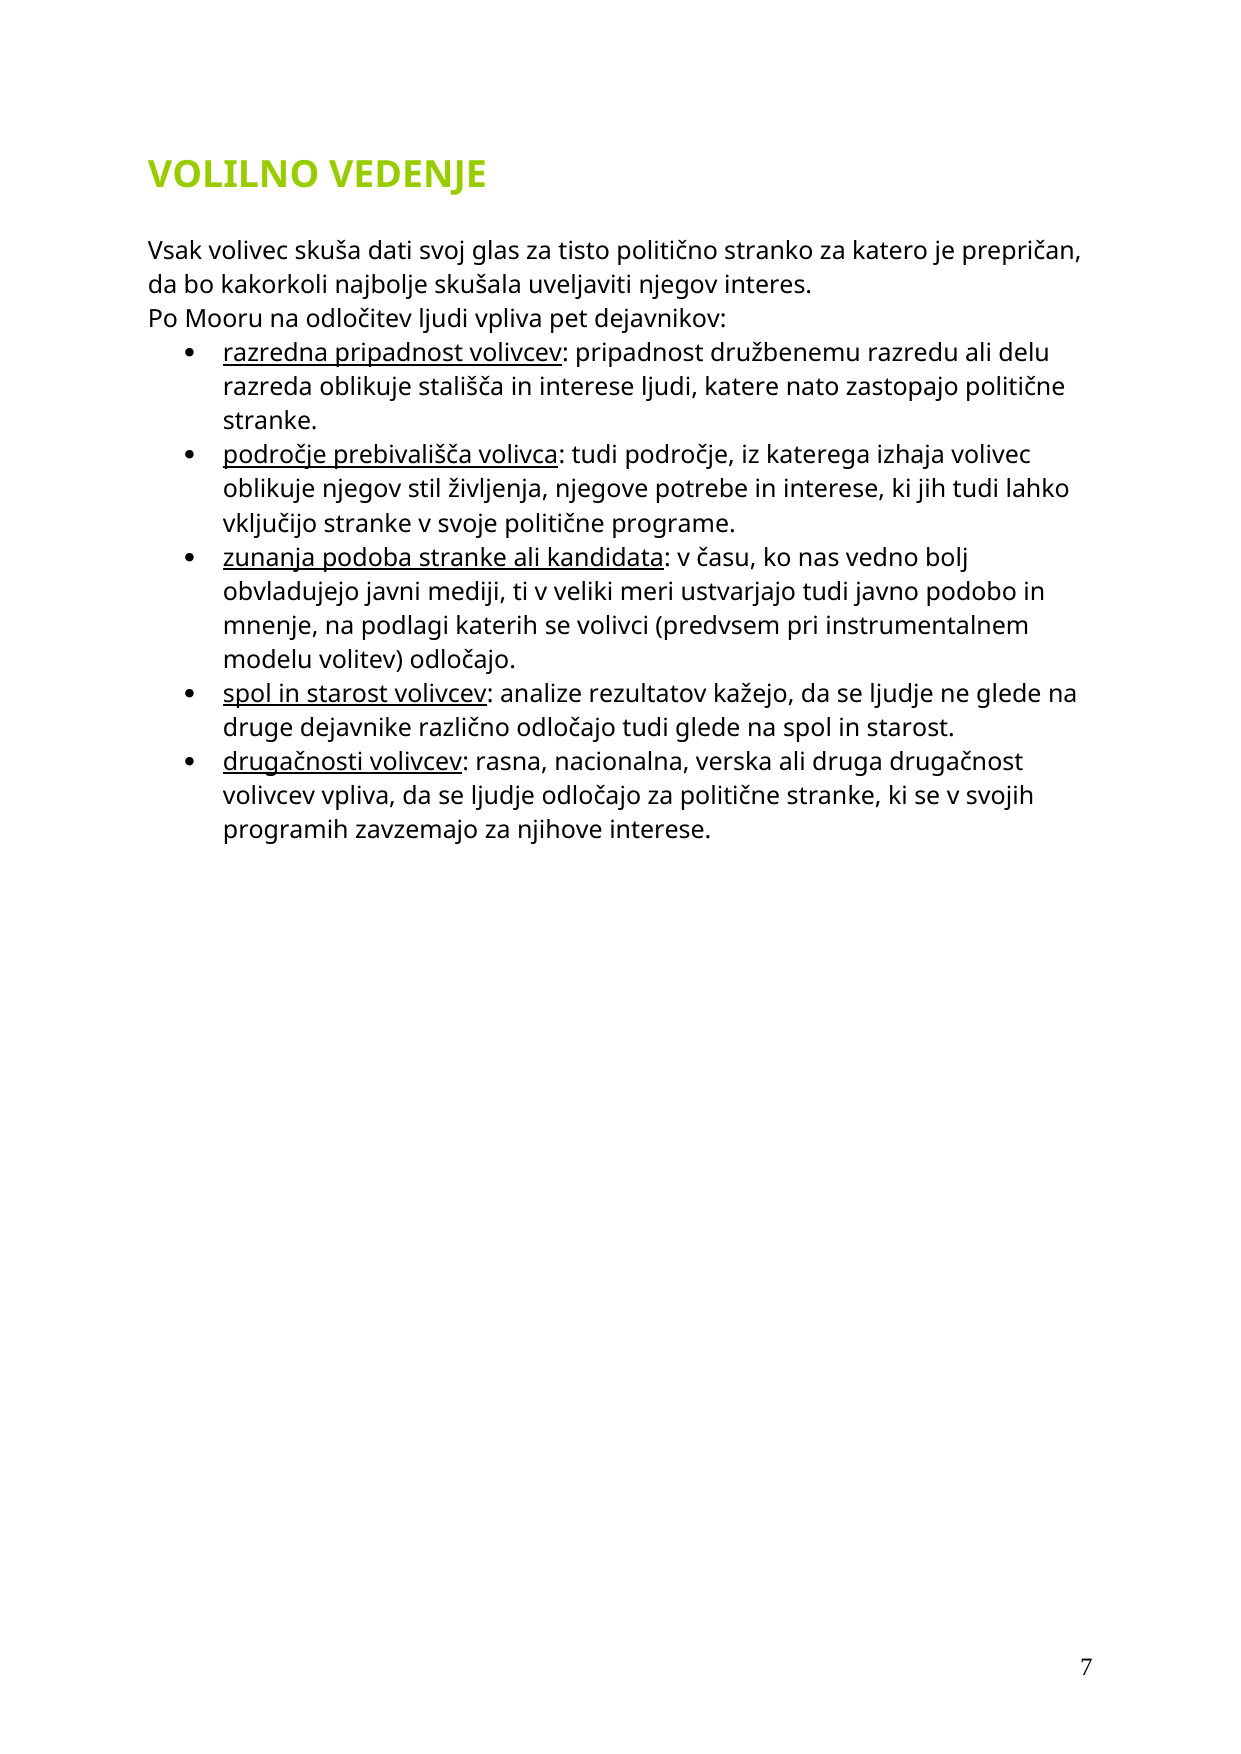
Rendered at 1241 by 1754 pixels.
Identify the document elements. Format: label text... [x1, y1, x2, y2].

list področje prebivališča volivca: tudi področje, iz katerega izhaja volivec oblikuje njegov stil življenja, njegove potrebe in interese, ki jih tudi lahko vključijo stranke v svoje politične programe. [185, 437, 1093, 539]
list razredna pripadnost volivcev: pripadnost družbenemu razredu ali delu razreda oblikuje stališča in interese ljudi, katere nato zastopajo politične stranke. [185, 335, 1093, 437]
text Vsak volivec skuša dati svoj glas za tisto politično stranko za katero je prepričan, da bo kakorkoli najbolje skušala uveljaviti njegov interes. [148, 233, 1093, 301]
list zunanja podoba stranke ali kandidata: v času, ko nas vedno bolj obvladujejo javni mediji, ti v veliki meri ustvarjajo tudi javno podobo in mnenje, na podlagi katerih se volivci (predvsem pri instrumentalnem modelu volitev) odločajo. [185, 539, 1093, 676]
text VOLILNO VEDENJE [148, 148, 1093, 199]
list drugačnosti volivcev: rasna, nacionalna, verska ali druga drugačnost volivcev vpliva, da se ljudje odločajo za politične stranke, ki se v svojih programih zavzemajo za njihove interese. [185, 744, 1093, 846]
list spol in starost volivcev: analize rezultatov kažejo, da se ljudje ne glede na druge dejavnike različno odločajo tudi glede na spol in starost. [185, 676, 1093, 744]
text Po Mooru na odločitev ljudi vpliva pet dejavnikov: [148, 301, 1093, 335]
